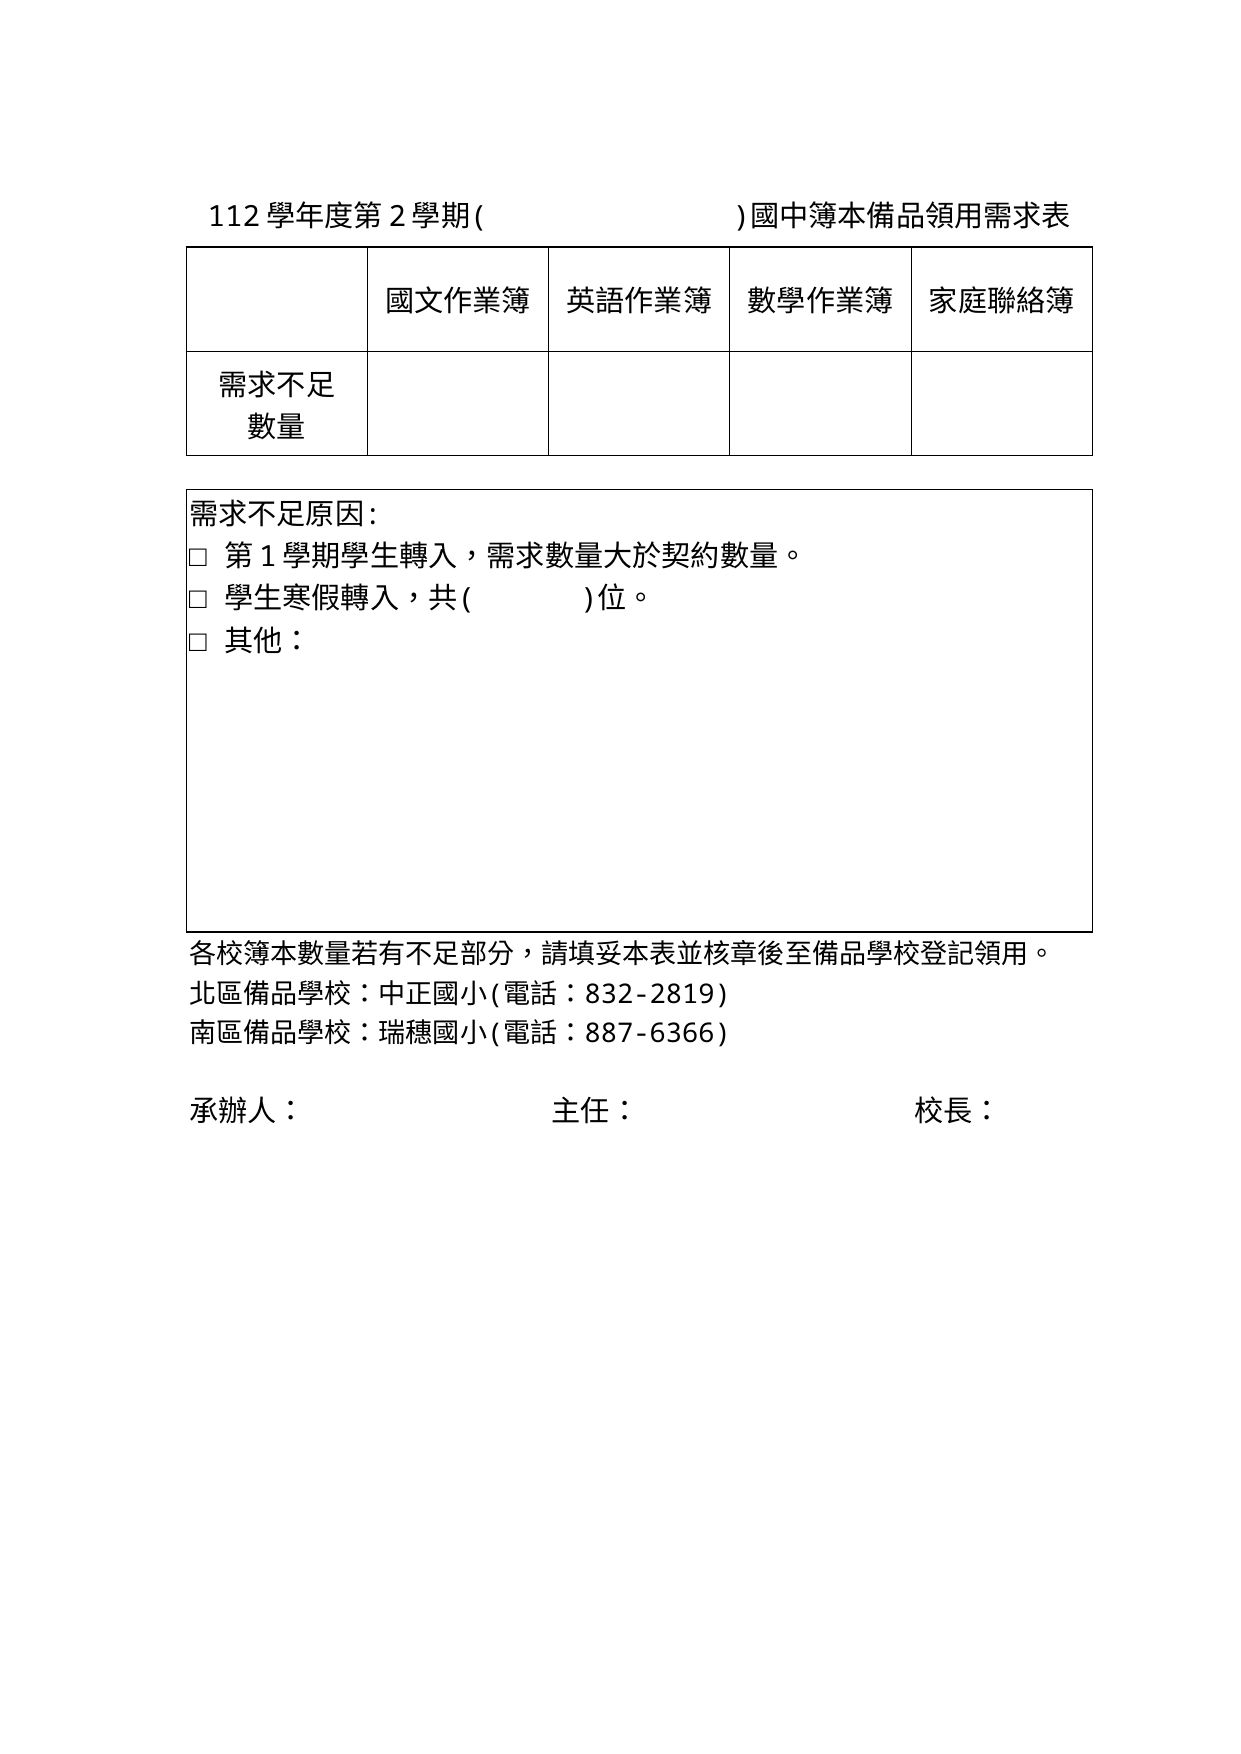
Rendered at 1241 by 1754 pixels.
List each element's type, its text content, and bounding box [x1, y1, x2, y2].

table_cell [186, 1054, 367, 1088]
table_cell 國文作業簿 [368, 248, 548, 351]
table_cell [730, 352, 911, 455]
table_cell 家庭聯絡簿 [912, 248, 1092, 351]
table_header 112學年度第2學期( )國中簿本備品領用需求表 [186, 181, 1092, 246]
table_cell [911, 456, 1092, 489]
table_cell 校長： [911, 1088, 1092, 1130]
table_cell [730, 1054, 911, 1088]
table_cell [187, 248, 367, 351]
table_cell [912, 352, 1092, 455]
table_cell [911, 1054, 1092, 1088]
table_cell [549, 456, 730, 489]
table_cell [730, 1088, 911, 1130]
table_cell [367, 1054, 548, 1088]
table_cell [368, 352, 548, 455]
table_cell [549, 352, 729, 455]
table_cell 需求不足 數量 [187, 352, 367, 455]
table_cell 數學作業簿 [730, 248, 911, 351]
table_cell 需求不足原因: □ 第1學期學生轉入，需求數量大於契約數量。 □ 學生寒假轉入，共( )位。 □ 其他： [187, 490, 1092, 931]
table_cell [549, 1054, 730, 1088]
table_cell 主任： [549, 1088, 730, 1130]
table_cell [367, 456, 548, 489]
table_cell [367, 1088, 548, 1130]
table_cell [730, 456, 911, 489]
table_cell 承辦人： [186, 1088, 367, 1130]
table_cell 各校簿本數量若有不足部分，請填妥本表並核章後至備品學校登記領用。 北區備品學校：中正國小(電話：832-2819) 南區備品學校：瑞穗國小(電話：887-6366) [186, 933, 1092, 1053]
table_cell [186, 456, 367, 489]
table_cell 英語作業簿 [549, 248, 729, 351]
